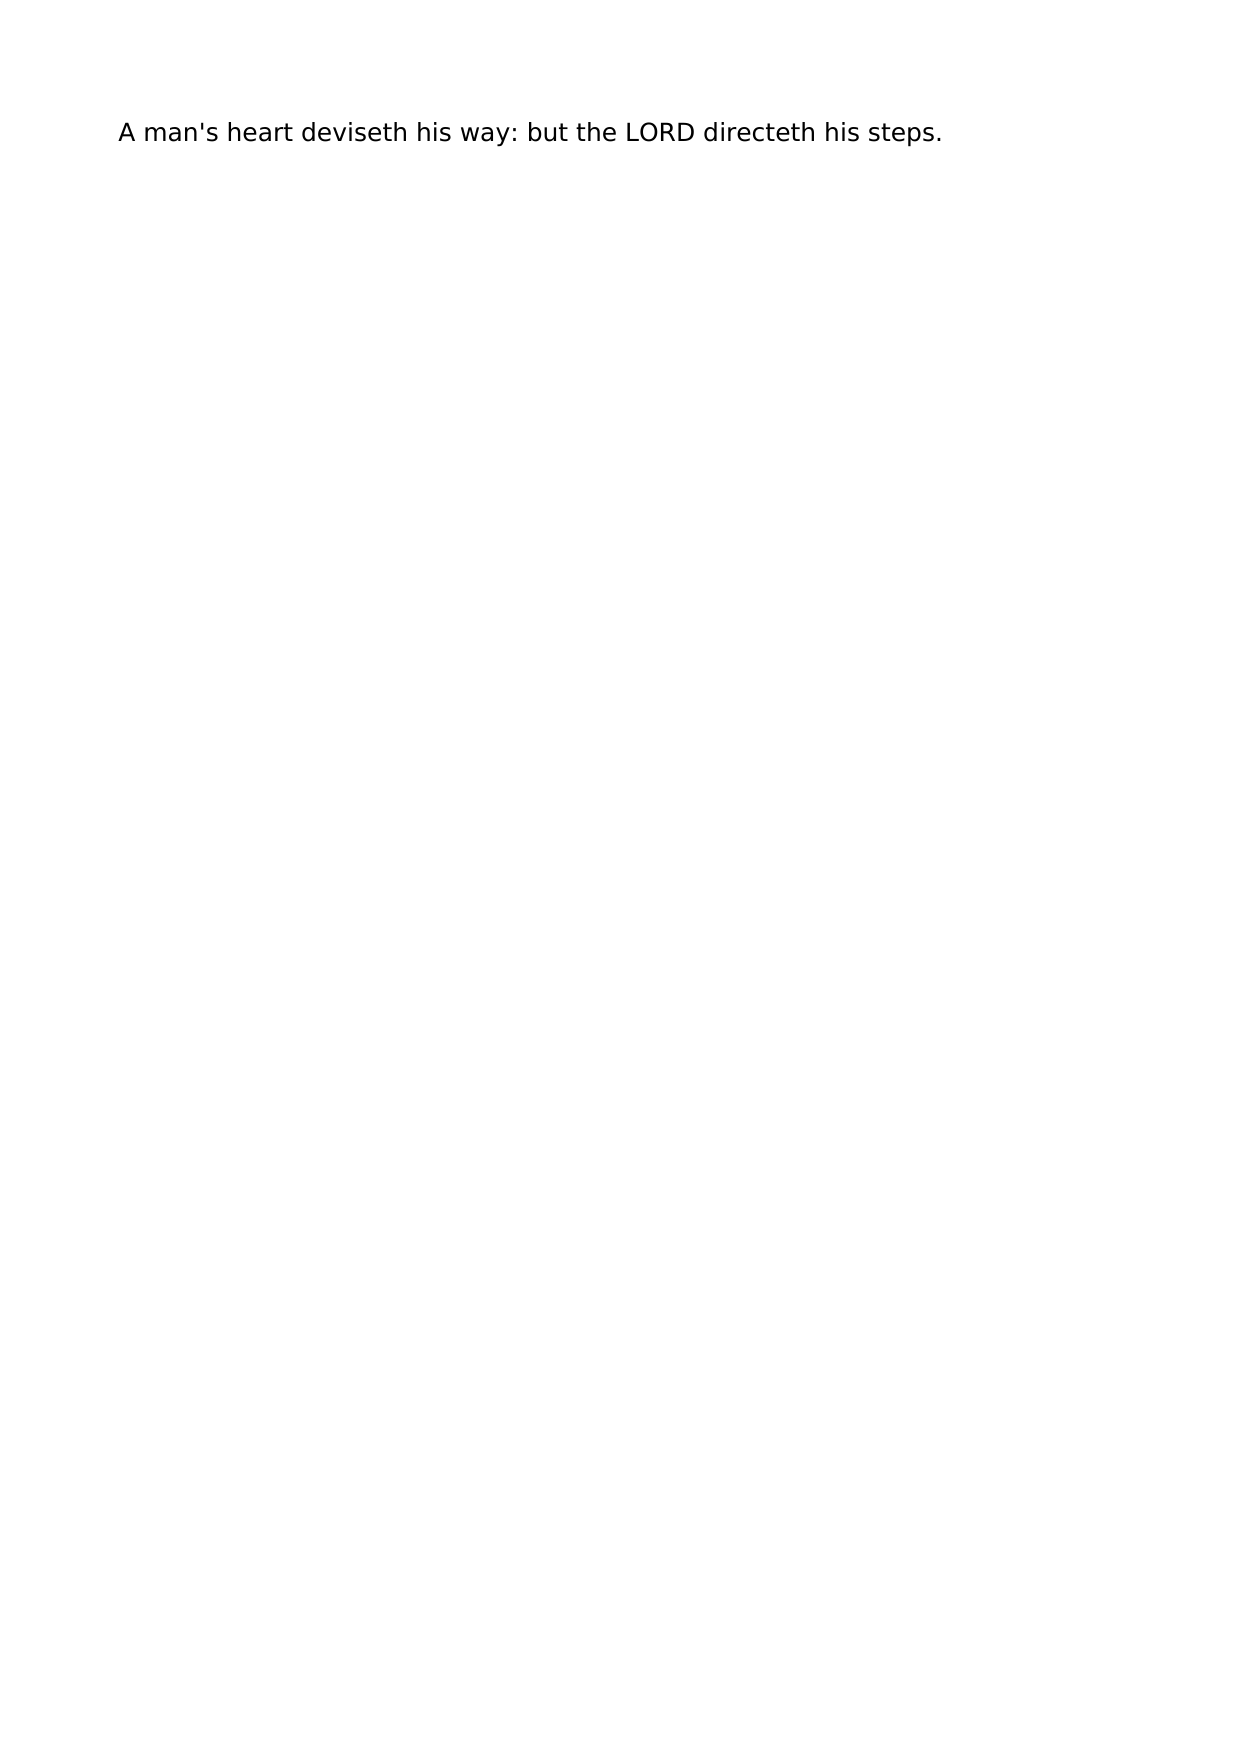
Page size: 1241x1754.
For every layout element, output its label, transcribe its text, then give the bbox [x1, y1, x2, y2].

text A man's heart deviseth his way: but the LORD directeth his steps. [118, 118, 1122, 147]
